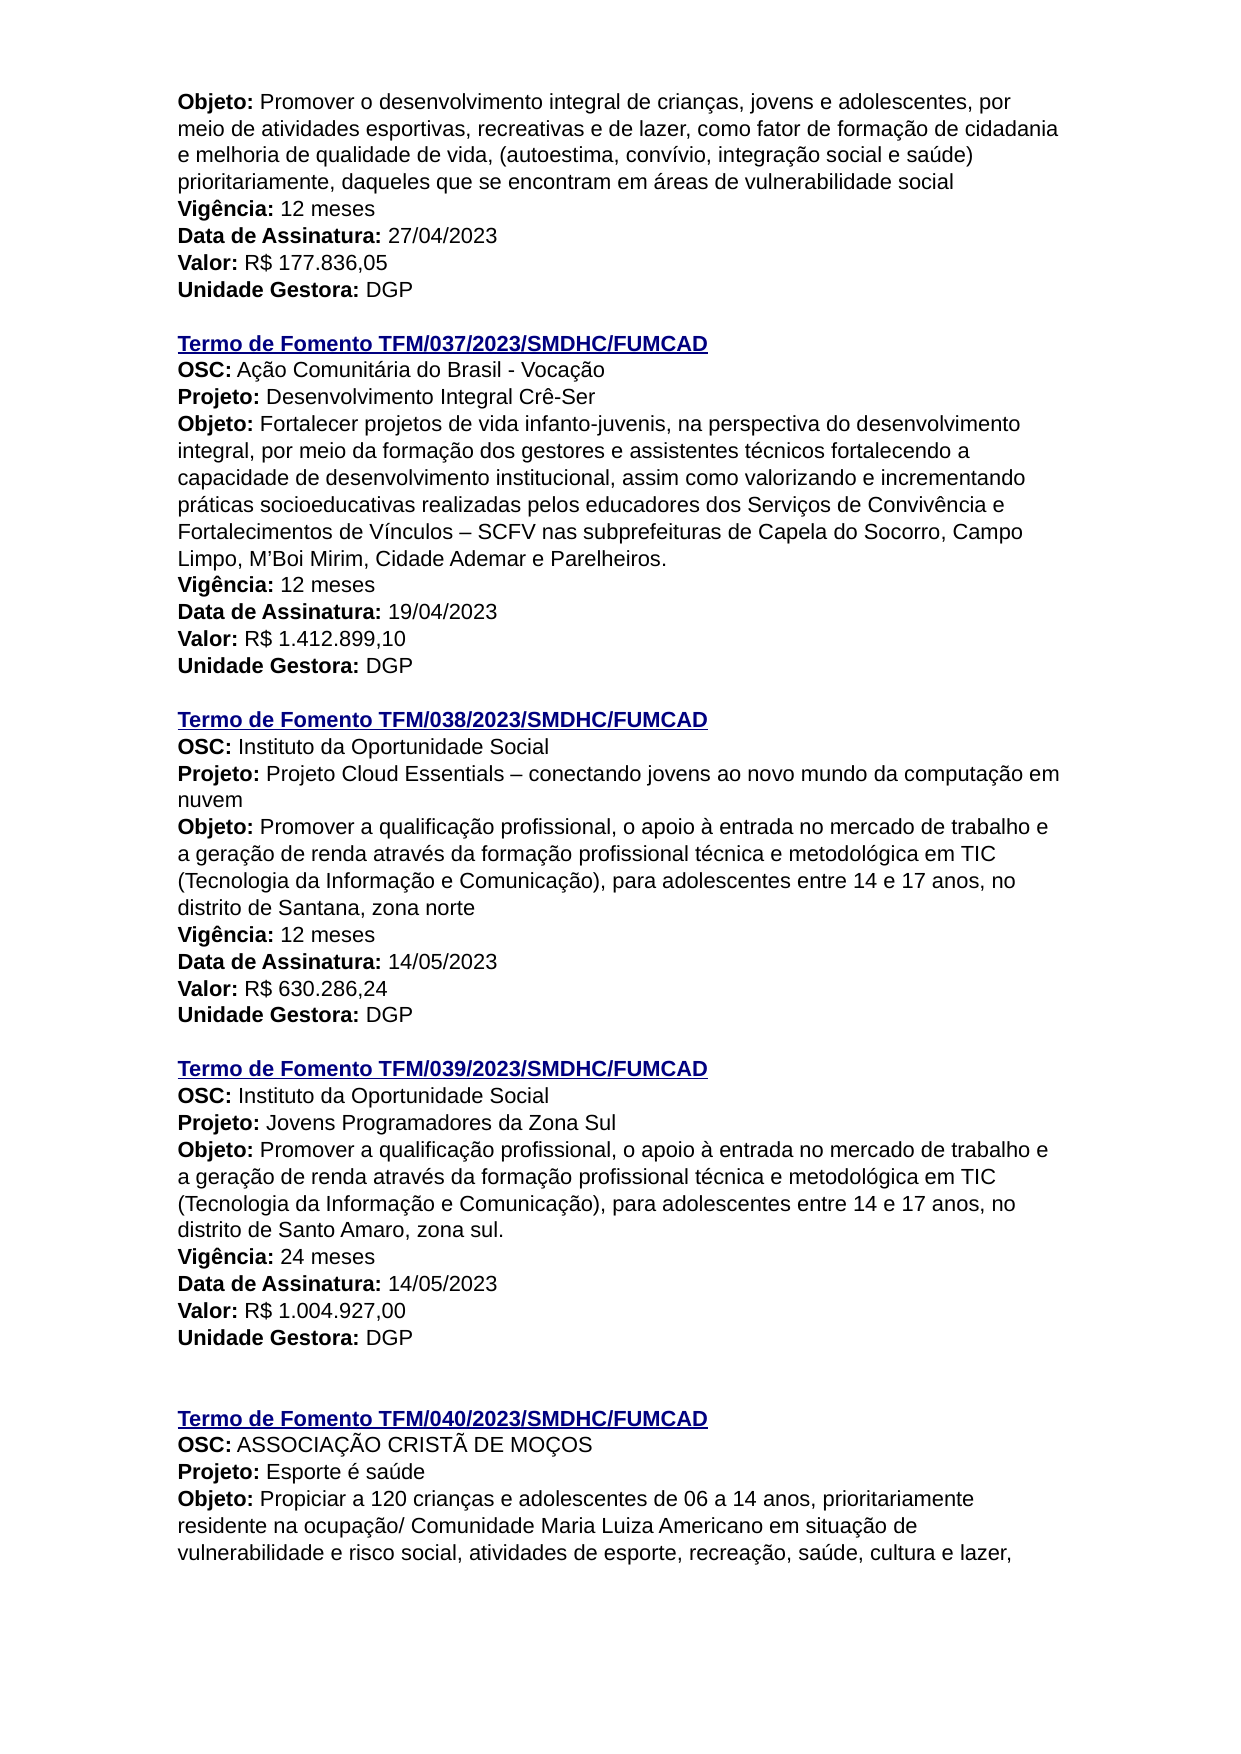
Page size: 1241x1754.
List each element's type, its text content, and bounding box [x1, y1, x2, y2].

text Projeto: Desenvolvimento Integral Crê-Ser [177, 384, 1063, 409]
text Vigência: 24 meses [177, 1244, 1063, 1269]
text Data de Assinatura: 14/05/2023 [177, 949, 1063, 974]
text Unidade Gestora: DGP [177, 277, 1063, 302]
text Data de Assinatura: 27/04/2023 [177, 223, 1063, 248]
text Valor: R$ 630.286,24 [177, 976, 1063, 1001]
text Termo de Fomento TFM/037/2023/SMDHC/FUMCAD [177, 331, 1063, 356]
text Data de Assinatura: 14/05/2023 [177, 1271, 1063, 1296]
text Valor: R$ 177.836,05 [177, 250, 1063, 275]
text OSC: Instituto da Oportunidade Social [177, 1083, 1063, 1108]
text Vigência: 12 meses [177, 196, 1063, 221]
text Projeto: Projeto Cloud Essentials – conectando jovens ao novo mundo da computação em nuvem [177, 761, 1063, 813]
text Valor: R$ 1.004.927,00 [177, 1298, 1063, 1323]
text Objeto: Propiciar a 120 crianças e adolescentes de 06 a 14 anos, prioritariamente residente na ocupação/ Comunidade Maria Luiza Americano em situação de vulnerabilidade e risco social, atividades de esporte, recreação, saúde, cultura e lazer, [177, 1486, 1063, 1565]
text Vigência: 12 meses [177, 922, 1063, 947]
text Valor: R$ 1.412.899,10 [177, 626, 1063, 651]
text Unidade Gestora: DGP [177, 1002, 1063, 1028]
text OSC: Ação Comunitária do Brasil - Vocação [177, 357, 1063, 383]
text Unidade Gestora: DGP [177, 1325, 1063, 1350]
text OSC: ASSOCIAÇÃO CRISTÃ DE MOÇOS [177, 1432, 1063, 1458]
text Objeto: Promover a qualificação profissional, o apoio à entrada no mercado de trabalho e a geração de renda através da formação profissional técnica e metodológica em TIC (Tecnologia da Informação e Comunicação), para adolescentes entre 14 e 17 anos, no distrito de Santo Amaro, zona sul. [177, 1137, 1063, 1243]
text Termo de Fomento TFM/039/2023/SMDHC/FUMCAD [177, 1056, 1063, 1081]
text Data de Assinatura: 19/04/2023 [177, 599, 1063, 624]
text Objeto: Promover o desenvolvimento integral de crianças, jovens e adolescentes, por meio de atividades esportivas, recreativas e de lazer, como fator de formação de cidadania e melhoria de qualidade de vida, (autoestima, convívio, integração social e saúde) prioritariamente, daqueles que se encontram em áreas de vulnerabilidade social [177, 89, 1063, 194]
text Unidade Gestora: DGP [177, 653, 1063, 678]
text Termo de Fomento TFM/040/2023/SMDHC/FUMCAD [177, 1406, 1063, 1431]
text Objeto: Promover a qualificação profissional, o apoio à entrada no mercado de trabalho e a geração de renda através da formação profissional técnica e metodológica em TIC (Tecnologia da Informação e Comunicação), para adolescentes entre 14 e 17 anos, no distrito de Santana, zona norte [177, 814, 1063, 920]
text Objeto: Fortalecer projetos de vida infanto-juvenis, na perspectiva do desenvolvimento integral, por meio da formação dos gestores e assistentes técnicos fortalecendo a capacidade de desenvolvimento institucional, assim como valorizando e incrementando práticas socioeducativas realizadas pelos educadores dos Serviços de Convivência e Fortalecimentos de Vínculos – SCFV nas subprefeituras de Capela do Socorro, Campo Limpo, M’Boi Mirim, Cidade Ademar e Parelheiros. [177, 411, 1063, 571]
text Projeto: Jovens Programadores da Zona Sul [177, 1110, 1063, 1135]
text OSC: Instituto da Oportunidade Social [177, 734, 1063, 759]
text Projeto: Esporte é saúde [177, 1459, 1063, 1484]
text Vigência: 12 meses [177, 572, 1063, 598]
text Termo de Fomento TFM/038/2023/SMDHC/FUMCAD [177, 707, 1063, 732]
